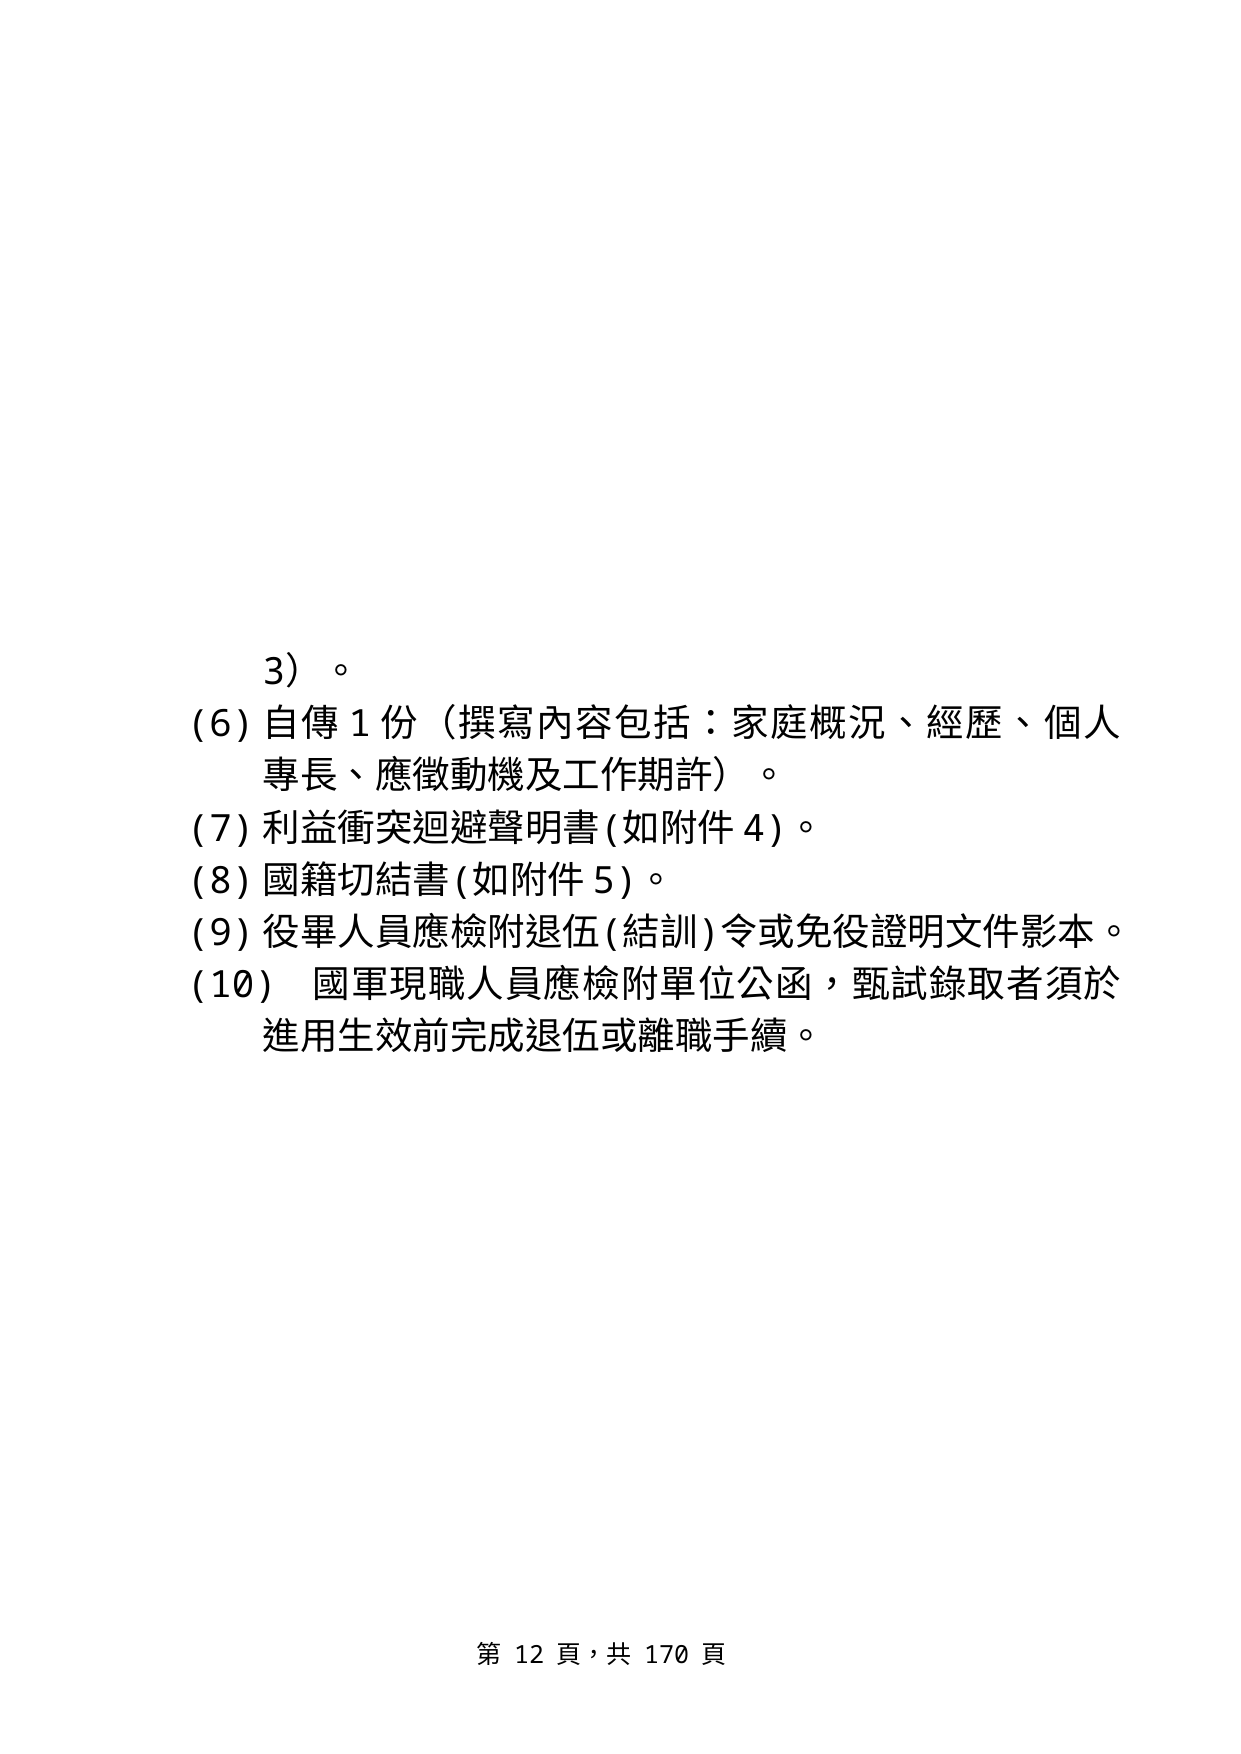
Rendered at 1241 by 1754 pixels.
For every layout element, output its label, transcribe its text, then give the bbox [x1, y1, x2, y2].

list 役畢人員應檢附退伍(結訓)令或免役證明文件影本。 [187, 903, 1122, 956]
list 國軍現職人員應檢附單位公函，甄試錄取者須於進用生效前完成退伍或離職手續。 [187, 956, 1122, 1060]
list 國籍切結書(如附件5)。 [187, 851, 1122, 903]
list 利益衝突迴避聲明書(如附件4)。 [187, 799, 1122, 851]
list 自傳1份（撰寫內容包括：家庭概況、經歷、個人專長、應徵動機及工作期許）。 [187, 695, 1122, 799]
list 個人基本資料安全調查同意書正本1份（如附件3）。 [187, 643, 1122, 695]
